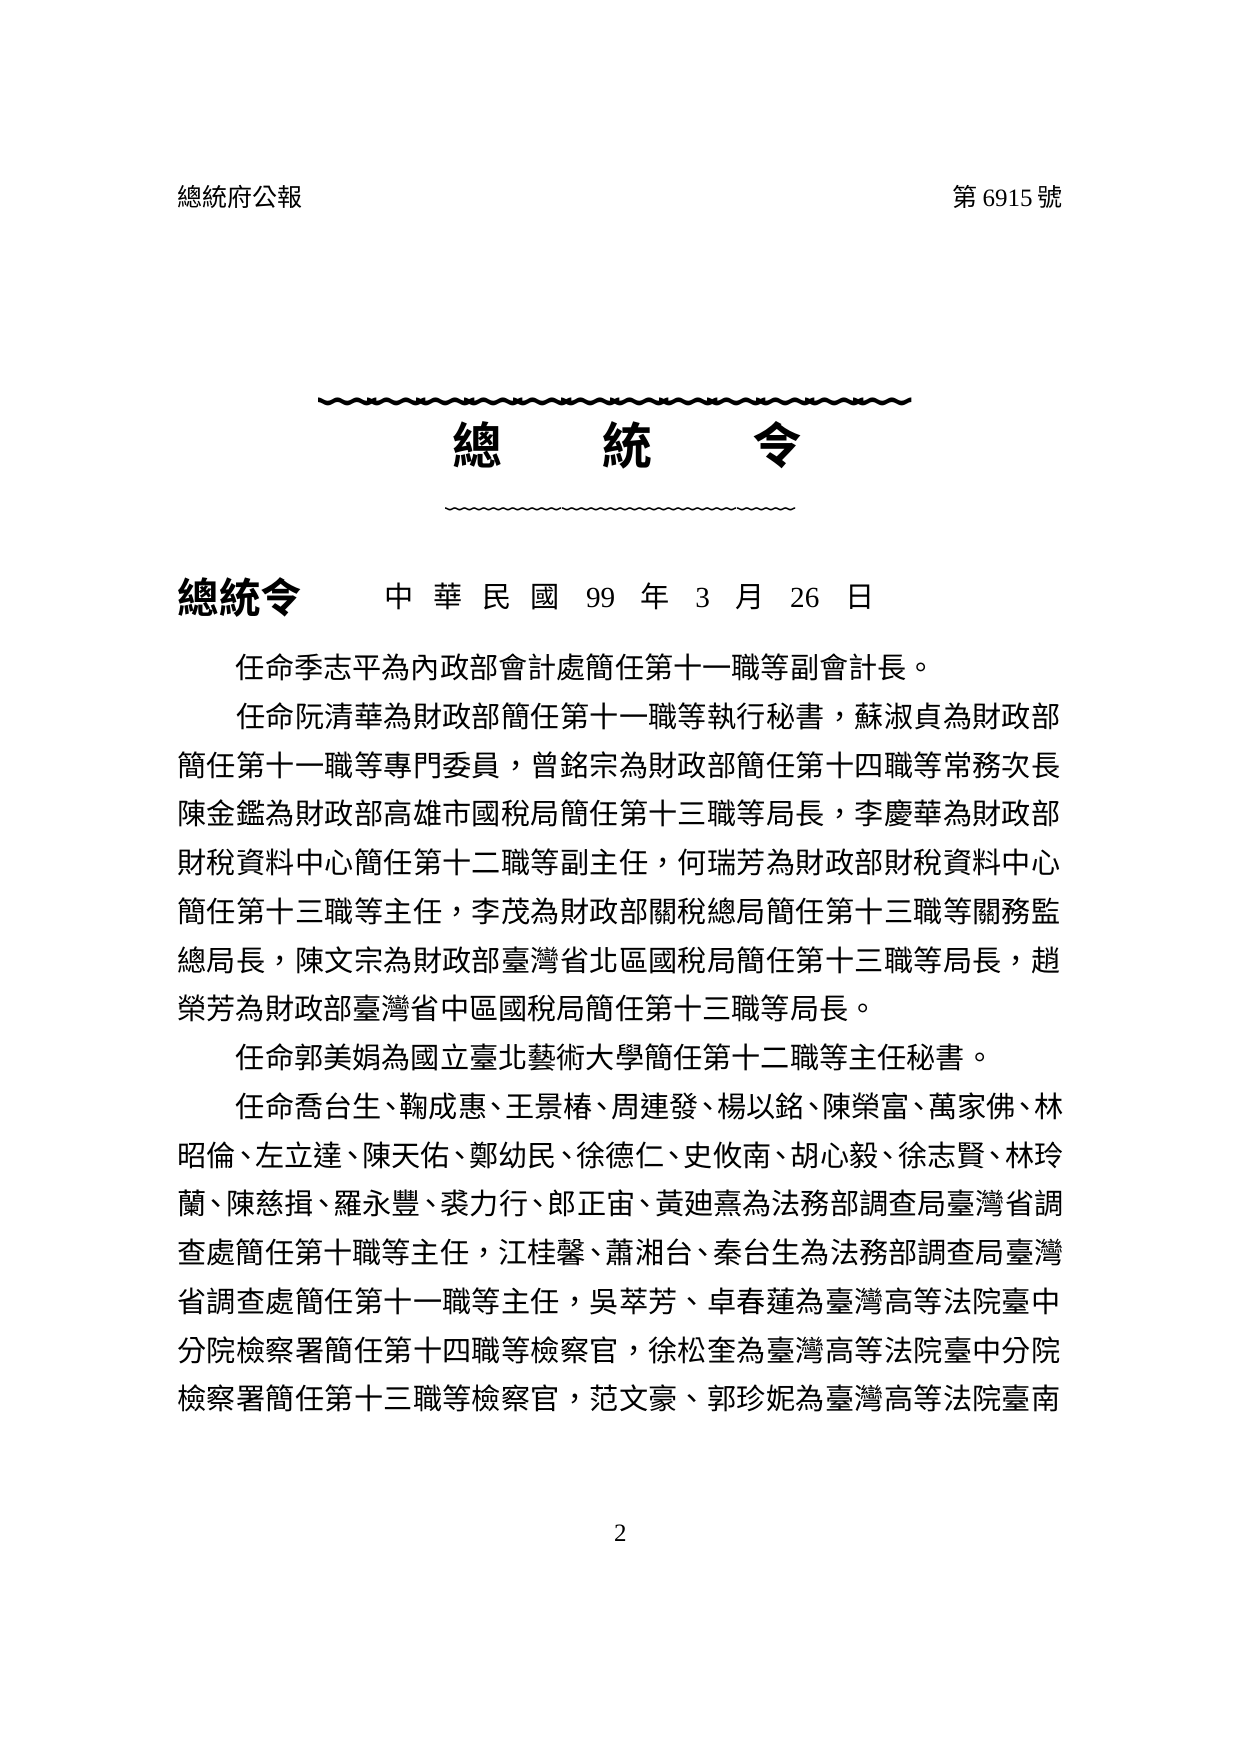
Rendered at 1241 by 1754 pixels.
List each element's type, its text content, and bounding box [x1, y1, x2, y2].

text 任命季志平為內政部會計處簡任第十一職等副會計長。 [177, 639, 1063, 688]
table_header 總統令 [174, 551, 381, 639]
text 總 統 令 [192, 417, 1063, 476]
text 任命郭美娟為國立臺北藝術大學簡任第十二職等主任秘書。 [177, 1029, 1063, 1078]
text ﹏﹏﹏﹏﹏﹏﹏﹏﹏﹏﹏﹏ [177, 488, 1063, 513]
text 任命阮清華為財政部簡任第十一職等執行秘書，蘇淑貞為財政部簡任第十一職等專門委員，曾銘宗為財政部簡任第十四職等常務次長，陳金鑑為財政部高雄市國稅局簡任第十三職等局長，李慶華為財政部財稅資料中心簡任第十二職等副主任，何瑞芳為財政部財稅資料中心簡任第十三職等主任，李茂為財政部關稅總局簡任第十三職等關務監總局長，陳文宗為財政部臺灣省北區國稅局簡任第十三職等局長，趙榮芳為財政部臺灣省中區國稅局簡任第十三職等局長。 [177, 688, 1063, 1029]
text ﹏﹏﹏﹏﹏﹏﹏﹏﹏﹏﹏﹏ [177, 380, 1063, 405]
table_header 中華民國99年3月26日 [381, 551, 877, 639]
text 任命喬台生、鞠成惠、王景椿、周連發、楊以銘、陳榮富、萬家佛、林昭倫、左立達、陳天佑、鄭幼民、徐德仁、史攸南、胡心毅、徐志賢、林玲蘭、陳慈揖、羅永豐、裘力行、郎正宙、黃廸熹為法務部調查局臺灣省調查處簡任第十職等主任，江桂馨、蕭湘台、秦台生為法務部調查局臺灣省調查處簡任第十一職等主任，吳萃芳、卓春蓮為臺灣高等法院臺中分院檢察署簡任第十四職等檢察官，徐松奎為臺灣高等法院臺中分院檢察署簡任第十三職等檢察官，范文豪、郭珍妮為臺灣高等法院臺南 [177, 1078, 1063, 1419]
